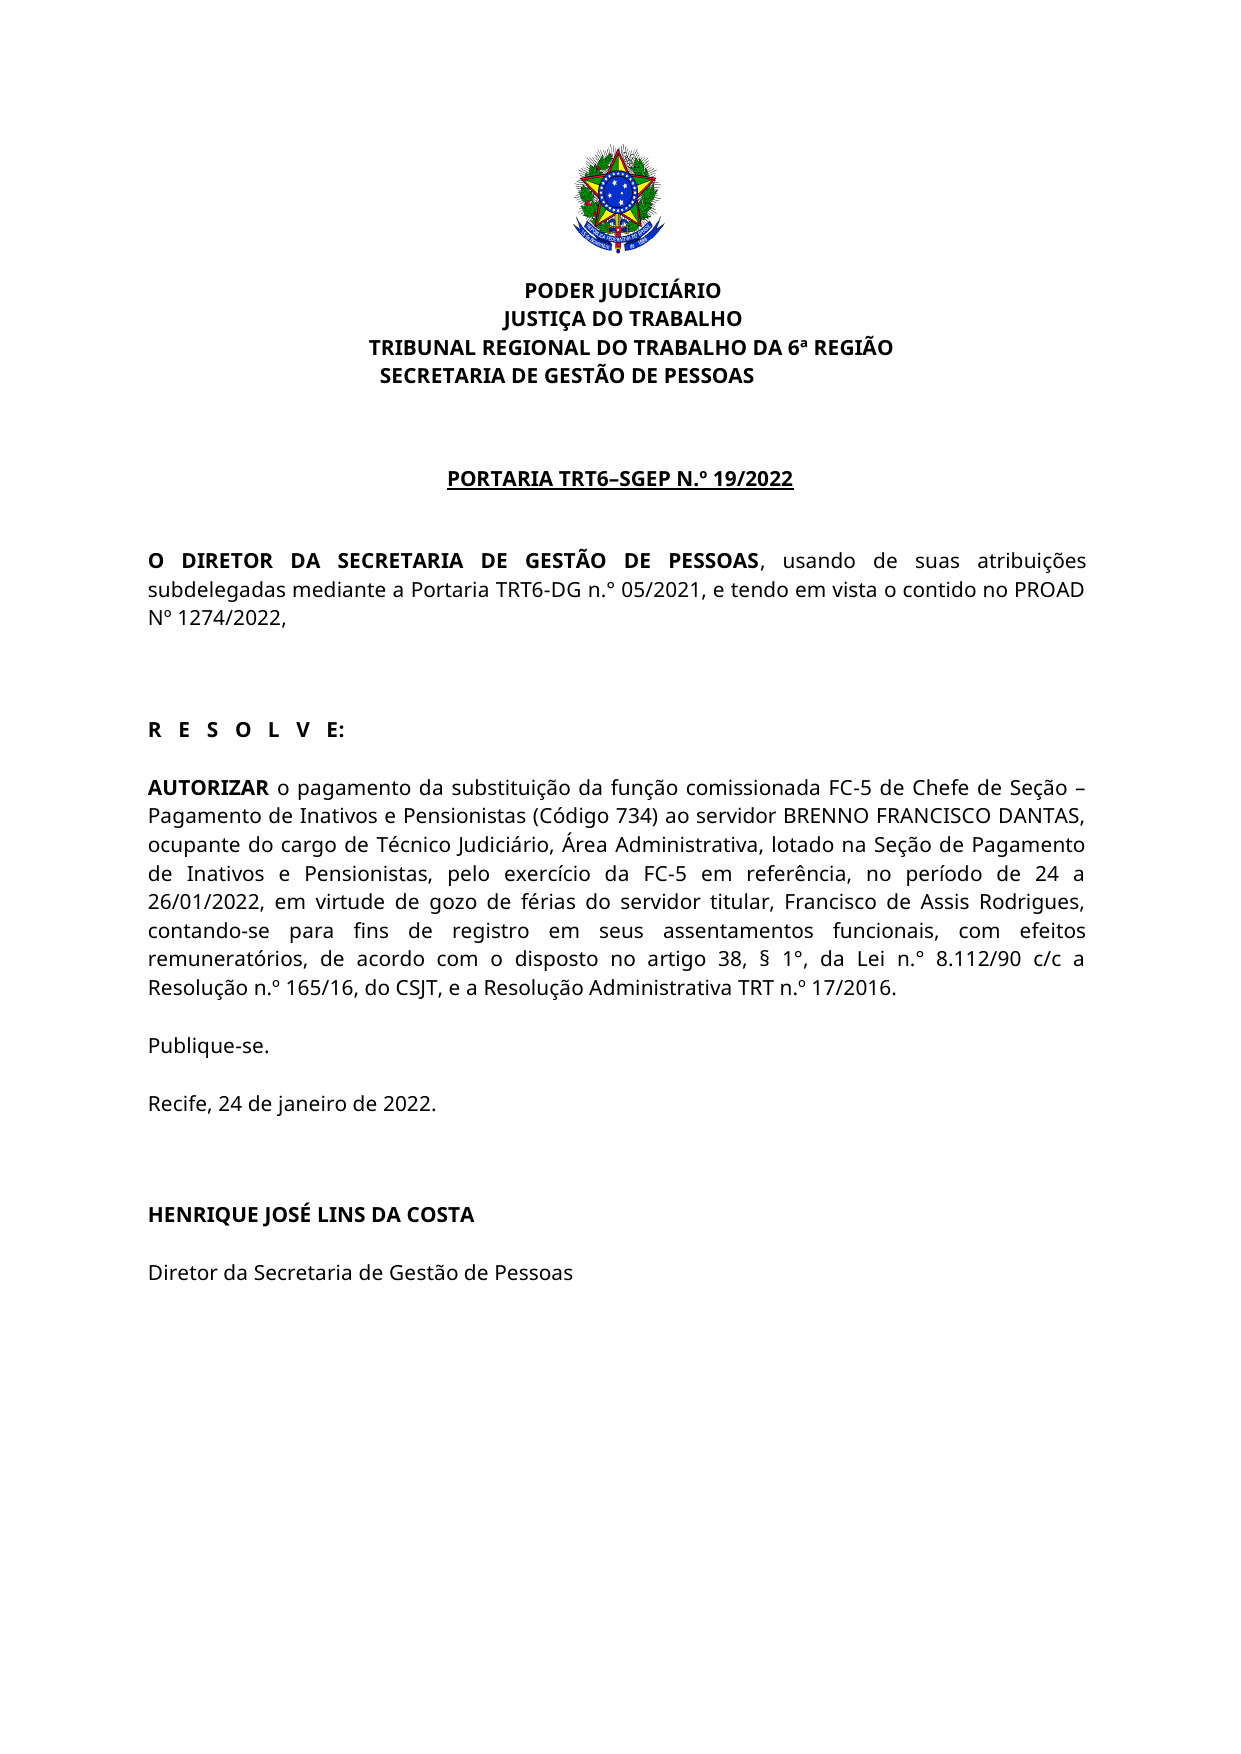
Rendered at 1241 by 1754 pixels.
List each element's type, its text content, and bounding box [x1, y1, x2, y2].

text Diretor da Secretaria de Gestão de Pessoas [148, 1258, 1087, 1287]
text Publique-se. [148, 1031, 1087, 1059]
text Recife, 24 de janeiro de 2022. [148, 1089, 1087, 1117]
text O DIRETOR DA SECRETARIA DE GESTÃO DE PESSOAS, usando de suas atribuições subdelegadas mediante a Portaria TRT6-DG n.° 05/2021, e tendo em vista o contido no PROAD Nº 1274/2022, [148, 546, 1087, 632]
text TRIBUNAL REGIONAL DO TRABALHO DA 6ª REGIÃO [148, 333, 1092, 361]
picture [568, 141, 667, 255]
text PODER JUDICIÁRIO [148, 276, 1092, 304]
text R E S O L V E: [148, 715, 1081, 743]
text SECRETARIA DE GESTÃO DE PESSOAS [148, 361, 1087, 390]
text JUSTIÇA DO TRABALHO [148, 304, 1092, 333]
text HENRIQUE JOSÉ LINS DA COSTA [148, 1200, 1087, 1229]
text AUTORIZAR o pagamento da substituição da função comissionada FC-5 de Chefe de Seção – Pagamento de Inativos e Pensionistas (Código 734) ao servidor BRENNO FRANCISCO DANTAS, ocupante do cargo de Técnico Judiciário, Área Administrativa, lotado na Seção de Pagamento de Inativos e Pensionistas, pelo exercício da FC-5 em referência, no período de 24 a 26/01/2022, em virtude de gozo de férias do servidor titular, Francisco de Assis Rodrigues, contando-se para fins de registro em seus assentamentos funcionais, com efeitos remuneratórios, de acordo com o disposto no artigo 38, § 1°, da Lei n.° 8.112/90 c/c a Resolução n.º 165/16, do CSJT, e a Resolução Administrativa TRT n.º 17/2016. [148, 773, 1087, 1001]
text PORTARIA TRT6–SGEP N.º 19/2022 [148, 464, 1092, 493]
